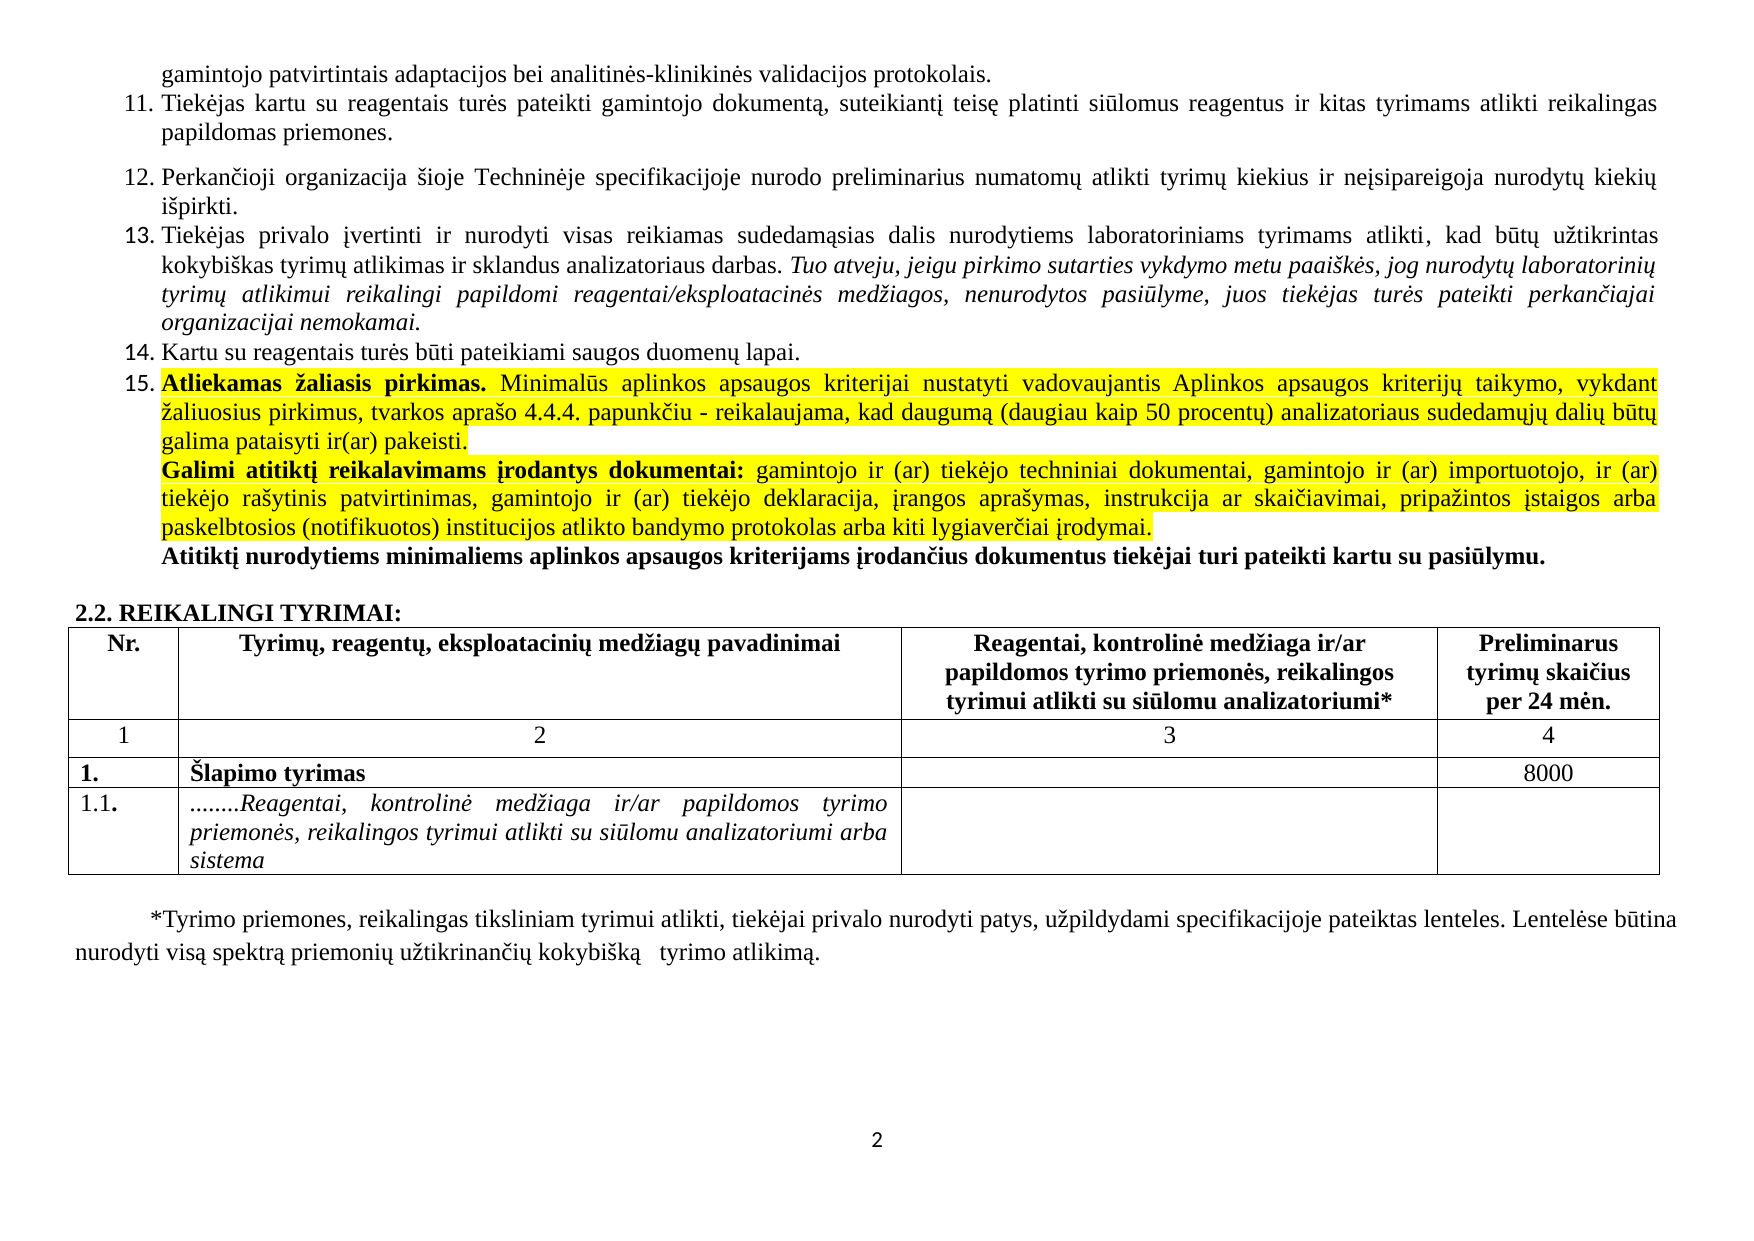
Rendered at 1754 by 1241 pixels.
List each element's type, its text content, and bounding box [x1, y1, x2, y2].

table_cell 8000 [1438, 758, 1659, 787]
table_cell 3 [902, 720, 1437, 757]
table_cell [1438, 788, 1659, 874]
table_header Nr. [69, 628, 178, 719]
table_header gamintojo patvirtintais adaptacijos bei analitinės-klinikinės validacijos protokolais. Tiekėjas kartu su reagentais turės pateikti gamintojo dokumentą, suteikiantį teisę platinti siūlomus reagentus ir kitas tyrimams atlikti reikalingas papildomas priemones. Perkančioji organizacija šioje Techninėje specifikacijoje nurodo preliminarius numatomų atlikti tyrimų kiekius ir neįsipareigoja nurodytų kiekių išpirkti. Tiekėjas privalo įvertinti ir nurodyti visas reikiamas sudedamąsias dalis nurodytiems laboratoriniams tyrimams atlikti, kad būtų užtikrintas kokybiškas tyrimų atlikimas ir sklandus analizatoriaus darbas. Tuo atveju, jeigu pirkimo sutarties vykdymo metu paaiškės, jog nurodytų laboratorinių tyrimų atlikimui reikalingi papildomi reagentai/eksploatacinės medžiagos, nenurodytos pasiūlyme, juos tiekėjas turės pateikti perkančiajai organizacijai nemokamai. Kartu su reagentais turės būti pateikiami saugos duomenų lapai. Atliekamas žaliasis pirkimas. Minimalūs aplinkos apsaugos kriterijai nustatyti vadovaujantis Aplinkos apsaugos kriterijų taikymo, vykdant žaliuosius pirkimus, tvarkos aprašo 4.4.4. papunkčiu - reikalaujama, kad daugumą (daugiau kaip 50 procentų) analizatoriaus sudedamųjų dalių būtų galima pataisyti ir(ar) pakeisti. Galimi atitiktį reikalavimams įrodantys dokumentai: gamintojo ir (ar) tiekėjo techniniai dokumentai, gamintojo ir (ar) importuotojo, ir (ar) tiekėjo rašytinis patvirtinimas, gamintojo ir (ar) tiekėjo deklaracija, įrangos aprašymas, instrukcija ar skaičiavimai, pripažintos įstaigos arba paskelbtosios (notifikuotos) institucijos atlikto bandymo protokolas arba kiti lygiaverčiai įrodymai. Atitiktį nurodytiems minimaliems aplinkos apsaugos kriterijams įrodančius dokumentus tiekėjai turi pateikti kartu su pasiūlymu. [75, 59, 1670, 598]
table_cell 1 [69, 720, 178, 757]
table_cell ........Reagentai, kontrolinė medžiaga ir/ar papildomos tyrimo priemonės, reikalingos tyrimui atlikti su siūlomu analizatoriumi arba sistema [179, 788, 901, 874]
table_cell 1.1. [69, 788, 178, 874]
table_header Preliminarus tyrimų skaičius per 24 mėn. [1438, 628, 1659, 719]
table_cell 2 [179, 720, 901, 757]
text 2.2. REIKALINGI TYRIMAI: [75, 598, 1679, 627]
table_cell [902, 788, 1437, 874]
text *Tyrimo priemones, reikalingas tiksliniam tyrimui atlikti, tiekėjai privalo nurodyti patys, užpildydami specifikacijoje pateiktas lenteles. Lentelėse būtina nurodyti visą spektrą priemonių užtikrinančių kokybišką tyrimo atlikimą. [75, 904, 1679, 966]
table_cell 1. [69, 758, 178, 787]
table_header Tyrimų, reagentų, eksploatacinių medžiagų pavadinimai [179, 628, 901, 719]
table_cell 4 [1438, 720, 1659, 757]
table_header Reagentai, kontrolinė medžiaga ir/ar papildomos tyrimo priemonės, reikalingos tyrimui atlikti su siūlomu analizatoriumi* [902, 628, 1437, 719]
table_cell Šlapimo tyrimas [179, 758, 901, 787]
table_cell [902, 758, 1437, 787]
